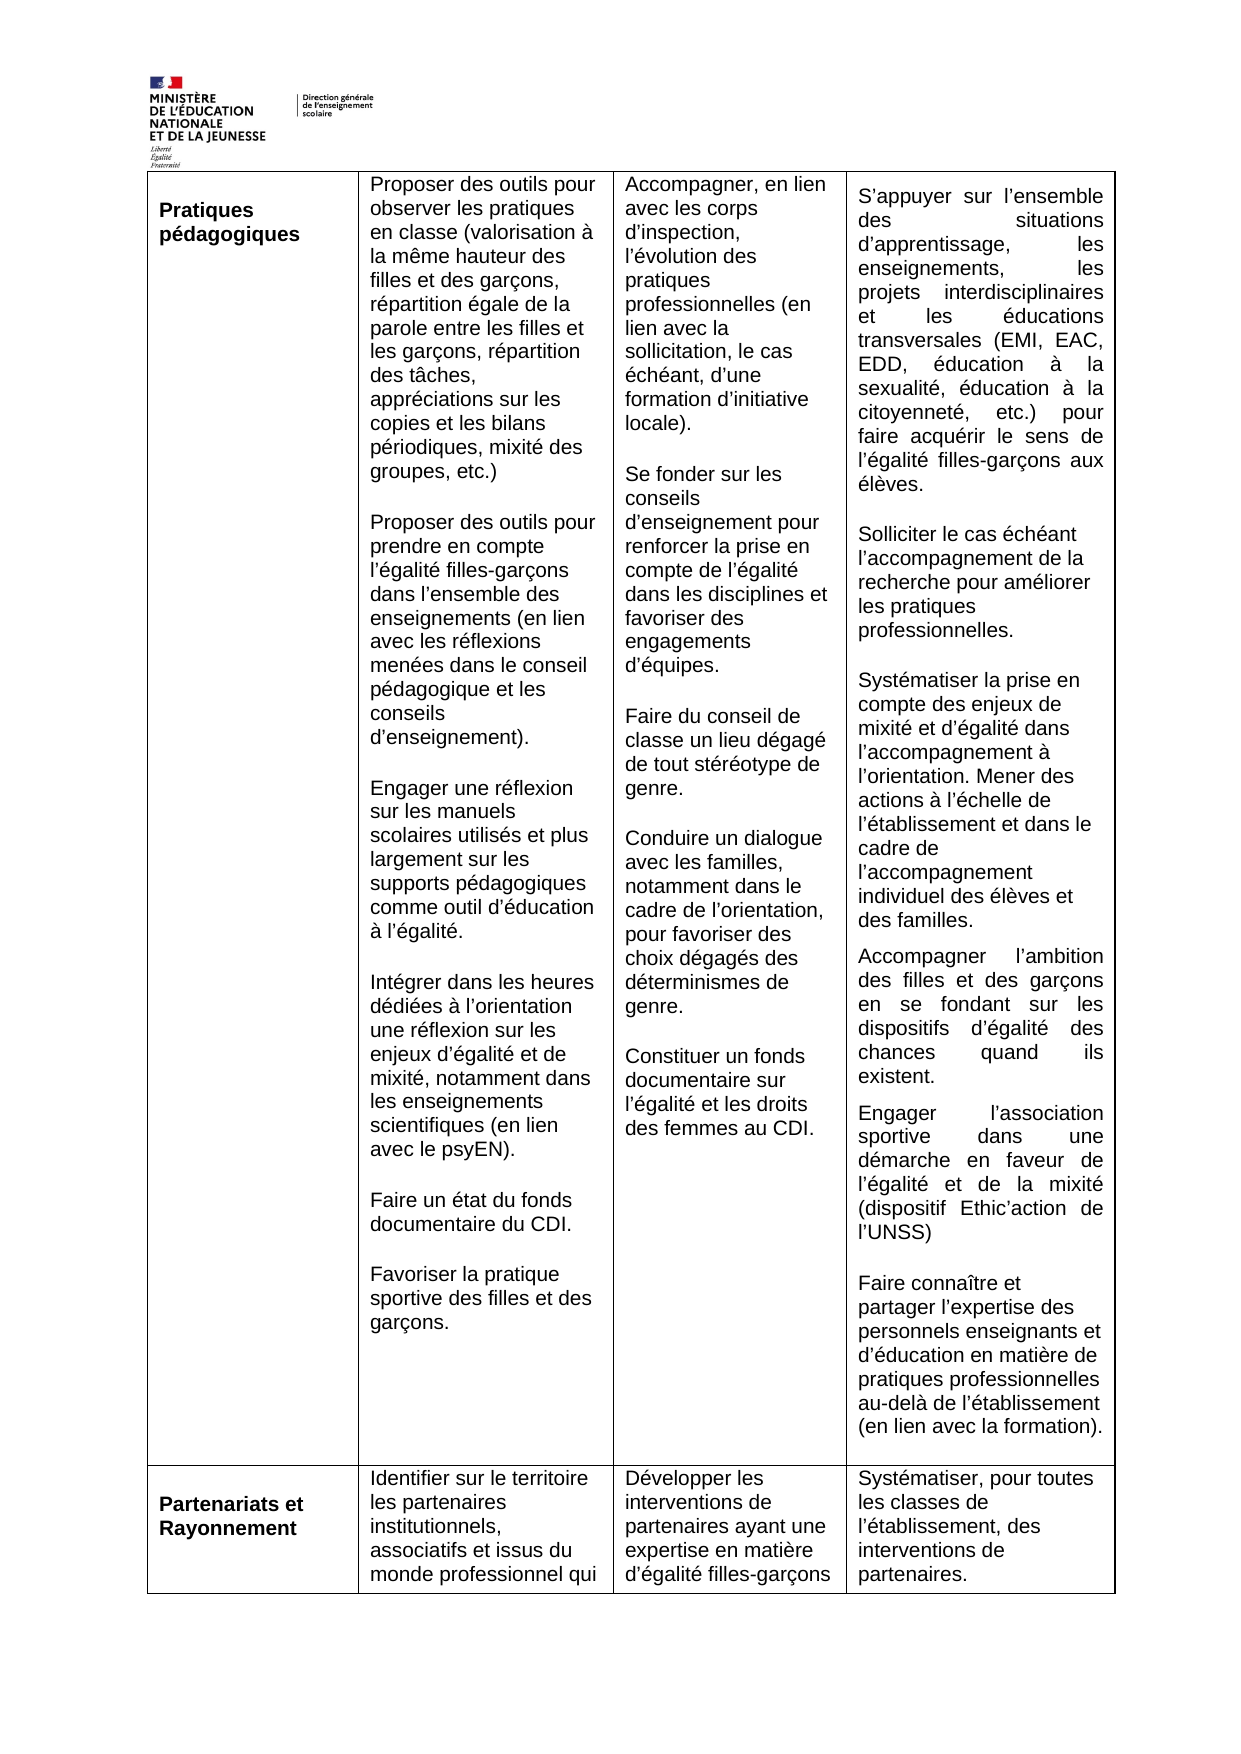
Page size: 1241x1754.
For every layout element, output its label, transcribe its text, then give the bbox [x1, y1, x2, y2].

table_cell Développer les interventions de partenaires ayant une expertise en matière d’égalité filles-garçons [614, 1466, 846, 1593]
table_header Proposer des outils pour observer les pratiques en classe (valorisation à la même hauteur des filles et des garçons, répartition égale de la parole entre les filles et les garçons, répartition des tâches, appréciations sur les copies et les bilans périodiques, mixité des groupes, etc.) Proposer des outils pour prendre en compte l’égalité filles-garçons dans l’ensemble des enseignements (en lien avec les réflexions menées dans le conseil pédagogique et les conseils d’enseignement). Engager une réflexion sur les manuels scolaires utilisés et plus largement sur les supports pédagogiques comme outil d’éducation à l’égalité. Intégrer dans les heures dédiées à l’orientation une réflexion sur les enjeux d’égalité et de mixité, notamment dans les enseignements scientifiques (en lien avec le psyEN). Faire un état du fonds documentaire du CDI. Favoriser la pratique sportive des filles et des garçons. [359, 172, 613, 1464]
table_header Accompagner, en lien avec les corps d’inspection, l’évolution des pratiques professionnelles (en lien avec la sollicitation, le cas échéant, d’une formation d’initiative locale). Se fonder sur les conseils d’enseignement pour renforcer la prise en compte de l’égalité dans les disciplines et favoriser des engagements d’équipes. Faire du conseil de classe un lieu dégagé de tout stéréotype de genre. Conduire un dialogue avec les familles, notamment dans le cadre de l’orientation, pour favoriser des choix dégagés des déterminismes de genre. Constituer un fonds documentaire sur l’égalité et les droits des femmes au CDI. [614, 172, 846, 1464]
picture [147, 73, 377, 171]
table_cell Systématiser, pour toutes les classes de l’établissement, des interventions de partenaires. [847, 1466, 1114, 1593]
table_cell Partenariats et Rayonnement [148, 1466, 358, 1593]
table_cell Identifier sur le territoire les partenaires institutionnels, associatifs et issus du monde professionnel qui [359, 1466, 613, 1593]
table_header S’appuyer sur l’ensemble des situations d’apprentissage, les enseignements, les projets interdisciplinaires et les éducations transversales (EMI, EAC, EDD, éducation à la sexualité, éducation à la citoyenneté, etc.) pour faire acquérir le sens de l’égalité filles-garçons aux élèves. Solliciter le cas échéant l’accompagnement de la recherche pour améliorer les pratiques professionnelles. Systématiser la prise en compte des enjeux de mixité et d’égalité dans l’accompagnement à l’orientation. Mener des actions à l’échelle de l’établissement et dans le cadre de l’accompagnement individuel des élèves et des familles. Accompagner l’ambition des filles et des garçons en se fondant sur les dispositifs d’égalité des chances quand ils existent. Engager l’association sportive dans une démarche en faveur de l’égalité et de la mixité (dispositif Ethic’action de l’UNSS) Faire connaître et partager l’expertise des personnels enseignants et d’éducation en matière de pratiques professionnelles au-delà de l’établissement (en lien avec la formation). [847, 172, 1114, 1464]
table_header Pratiques pédagogiques [148, 172, 358, 1464]
